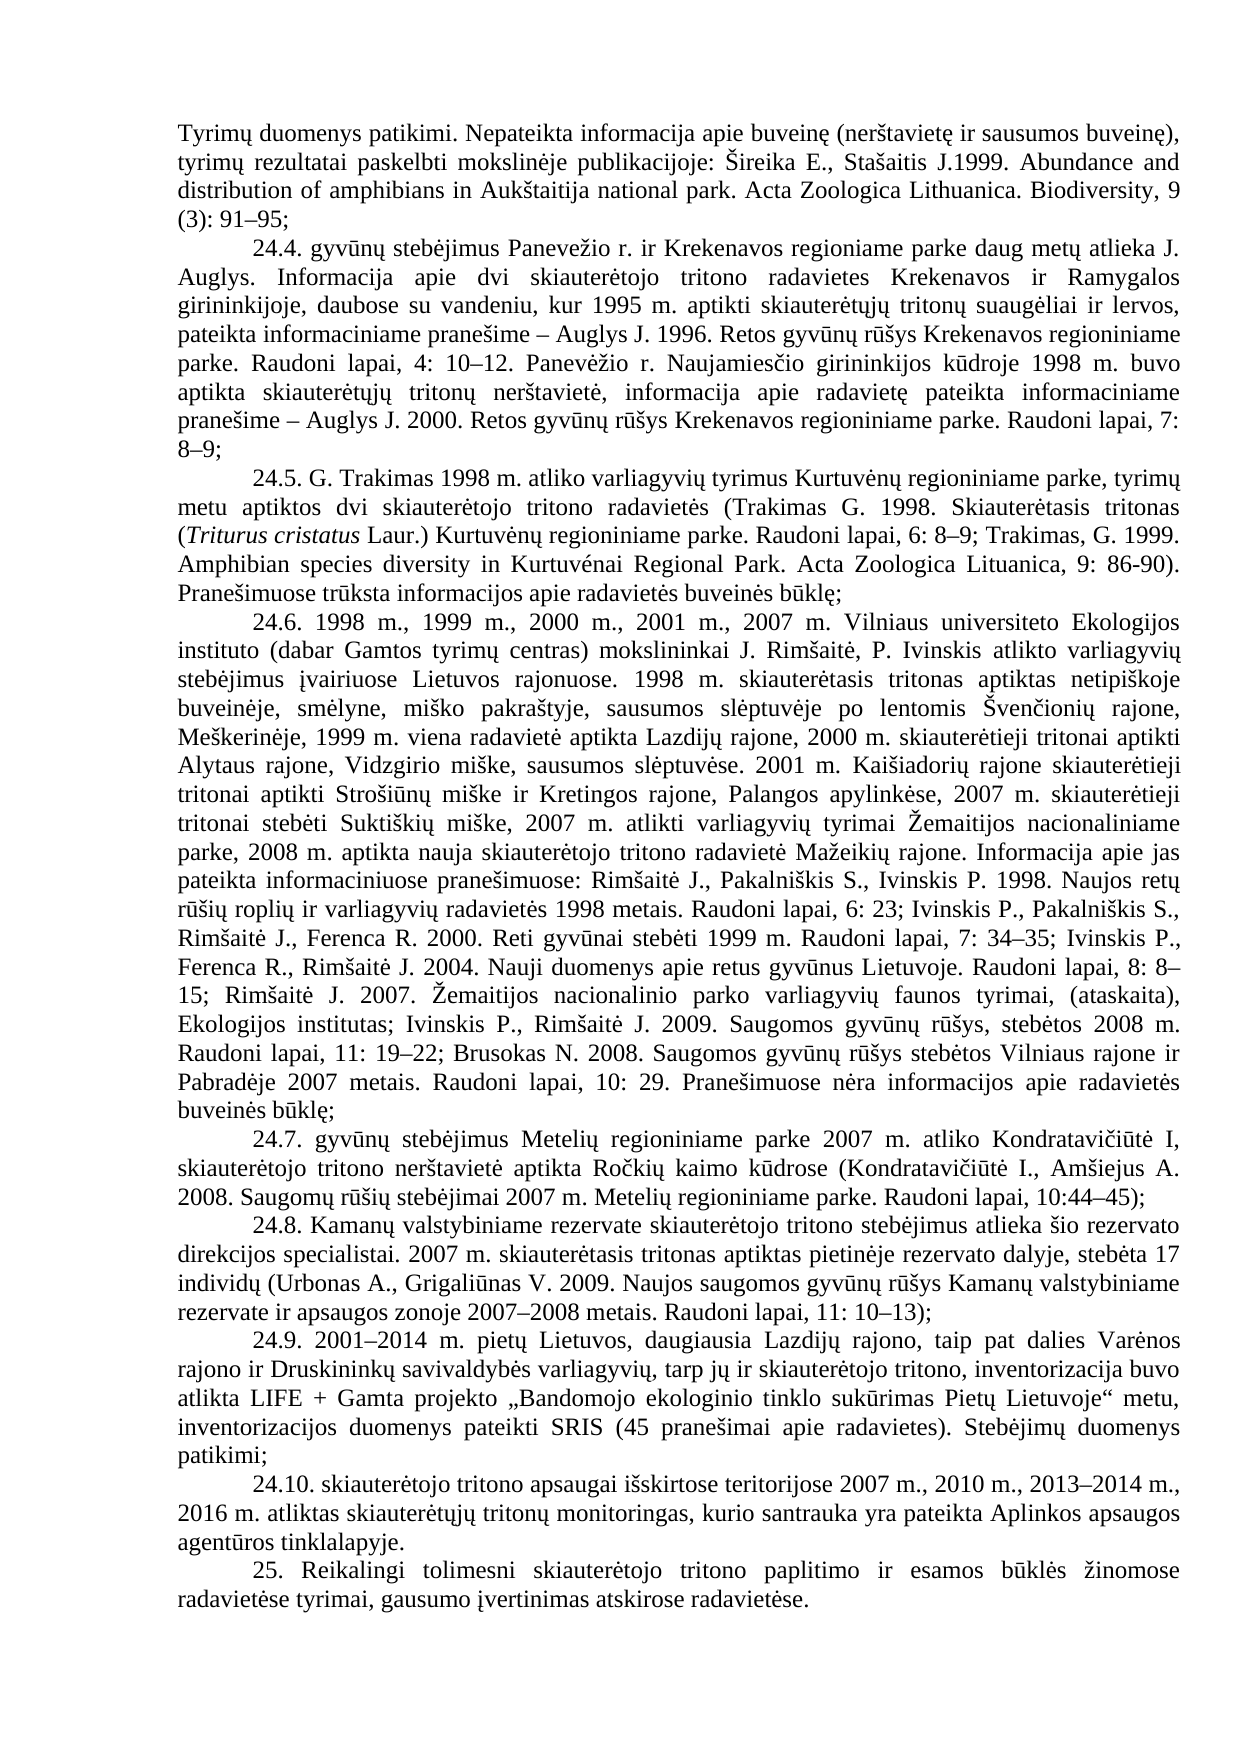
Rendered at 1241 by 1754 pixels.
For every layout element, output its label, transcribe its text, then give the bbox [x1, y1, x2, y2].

text 24.6. 1998 m., 1999 m., 2000 m., 2001 m., 2007 m. Vilniaus universiteto Ekologijos instituto (dabar Gamtos tyrimų centras) mokslininkai J. Rimšaitė, P. Ivinskis atlikto varliagyvių stebėjimus įvairiuose Lietuvos rajonuose. 1998 m. skiauterėtasis tritonas aptiktas netipiškoje buveinėje, smėlyne, miško pakraštyje, sausumos slėptuvėje po lentomis Švenčionių rajone, Meškerinėje, 1999 m. viena radavietė aptikta Lazdijų rajone, 2000 m. skiauterėtieji tritonai aptikti Alytaus rajone, Vidzgirio miške, sausumos slėptuvėse. 2001 m. Kaišiadorių rajone skiauterėtieji tritonai aptikti Strošiūnų miške ir Kretingos rajone, Palangos apylinkėse, 2007 m. skiauterėtieji tritonai stebėti Suktiškių miške, 2007 m. atlikti varliagyvių tyrimai Žemaitijos nacionaliniame parke, 2008 m. aptikta nauja skiauterėtojo tritono radavietė Mažeikių rajone. Informacija apie jas pateikta informaciniuose pranešimuose: Rimšaitė J., Pakalniškis S., Ivinskis P. 1998. Naujos retų rūšių roplių ir varliagyvių radavietės 1998 metais. Raudoni lapai, 6: 23; Ivinskis P., Pakalniškis S., Rimšaitė J., Ferenca R. 2000. Reti gyvūnai stebėti 1999 m. Raudoni lapai, 7: 34–35; Ivinskis P., Ferenca R., Rimšaitė J. 2004. Nauji duomenys apie retus gyvūnus Lietuvoje. Raudoni lapai, 8: 8–15; Rimšaitė J. 2007. Žemaitijos nacionalinio parko varliagyvių faunos tyrimai, (ataskaita), Ekologijos institutas; Ivinskis P., Rimšaitė J. 2009. Saugomos gyvūnų rūšys, stebėtos 2008 m. Raudoni lapai, 11: 19–22; Brusokas N. 2008. Saugomos gyvūnų rūšys stebėtos Vilniaus rajone ir Pabradėje 2007 metais. Raudoni lapai, 10: 29. Pranešimuose nėra informacijos apie radavietės buveinės būklę; [177, 607, 1181, 1124]
text 24.7. gyvūnų stebėjimus Metelių regioniniame parke 2007 m. atliko Kondratavičiūtė I, skiauterėtojo tritono nerštavietė aptikta Ročkių kaimo kūdrose (Kondratavičiūtė I., Amšiejus A. 2008. Saugomų rūšių stebėjimai 2007 m. Metelių regioniniame parke. Raudoni lapai, 10:44–45); [177, 1124, 1181, 1211]
text 24.5. G. Trakimas 1998 m. atliko varliagyvių tyrimus Kurtuvėnų regioniniame parke, tyrimų metu aptiktos dvi skiauterėtojo tritono radavietės (Trakimas G. 1998. Skiauterėtasis tritonas (Triturus cristatus Laur.) Kurtuvėnų regioniniame parke. Raudoni lapai, 6: 8–9; Trakimas, G. 1999. Amphibian species diversity in Kurtuvénai Regional Park. Acta Zoologica Lituanica, 9: 86-90). Pranešimuose trūksta informacijos apie radavietės buveinės būklę; [177, 463, 1181, 607]
text Tyrimų duomenys patikimi. Nepateikta informacija apie buveinę (nerštavietę ir sausumos buveinę), tyrimų rezultatai paskelbti mokslinėje publikacijoje: Šireika E., Stašaitis J.1999. Abundance and distribution of amphibians in Aukštaitija national park. Acta Zoologica Lithuanica. Biodiversity, 9 (3): 91–95; [177, 118, 1181, 233]
text 24.10. skiauterėtojo tritono apsaugai išskirtose teritorijose 2007 m., 2010 m., 2013–2014 m., 2016 m. atliktas skiauterėtųjų tritonų monitoringas, kurio santrauka yra pateikta Aplinkos apsaugos agentūros tinklalapyje. [177, 1469, 1181, 1556]
text 24.9. 2001–2014 m. pietų Lietuvos, daugiausia Lazdijų rajono, taip pat dalies Varėnos rajono ir Druskininkų savivaldybės varliagyvių, tarp jų ir skiauterėtojo tritono, inventorizacija buvo atlikta LIFE + Gamta projekto „Bandomojo ekologinio tinklo sukūrimas Pietų Lietuvoje“ metu, inventorizacijos duomenys pateikti SRIS (45 pranešimai apie radavietes). Stebėjimų duomenys patikimi; [177, 1326, 1181, 1469]
text 25. Reikalingi tolimesni skiauterėtojo tritono paplitimo ir esamos būklės žinomose radavietėse tyrimai, gausumo įvertinimas atskirose radavietėse. [177, 1556, 1181, 1613]
text 24.8. Kamanų valstybiniame rezervate skiauterėtojo tritono stebėjimus atlieka šio rezervato direkcijos specialistai. 2007 m. skiauterėtasis tritonas aptiktas pietinėje rezervato dalyje, stebėta 17 individų (Urbonas A., Grigaliūnas V. 2009. Naujos saugomos gyvūnų rūšys Kamanų valstybiniame rezervate ir apsaugos zonoje 2007–2008 metais. Raudoni lapai, 11: 10–13); [177, 1211, 1181, 1326]
text 24.4. gyvūnų stebėjimus Panevežio r. ir Krekenavos regioniame parke daug metų atlieka J. Auglys. Informacija apie dvi skiauterėtojo tritono radavietes Krekenavos ir Ramygalos girininkijoje, daubose su vandeniu, kur 1995 m. aptikti skiauterėtųjų tritonų suaugėliai ir lervos, pateikta informaciniame pranešime – Auglys J. 1996. Retos gyvūnų rūšys Krekenavos regioniniame parke. Raudoni lapai, 4: 10–12. Panevėžio r. Naujamiesčio girininkijos kūdroje 1998 m. buvo aptikta skiauterėtųjų tritonų nerštavietė, informacija apie radavietę pateikta informaciniame pranešime – Auglys J. 2000. Retos gyvūnų rūšys Krekenavos regioniniame parke. Raudoni lapai, 7: 8–9; [177, 233, 1181, 463]
